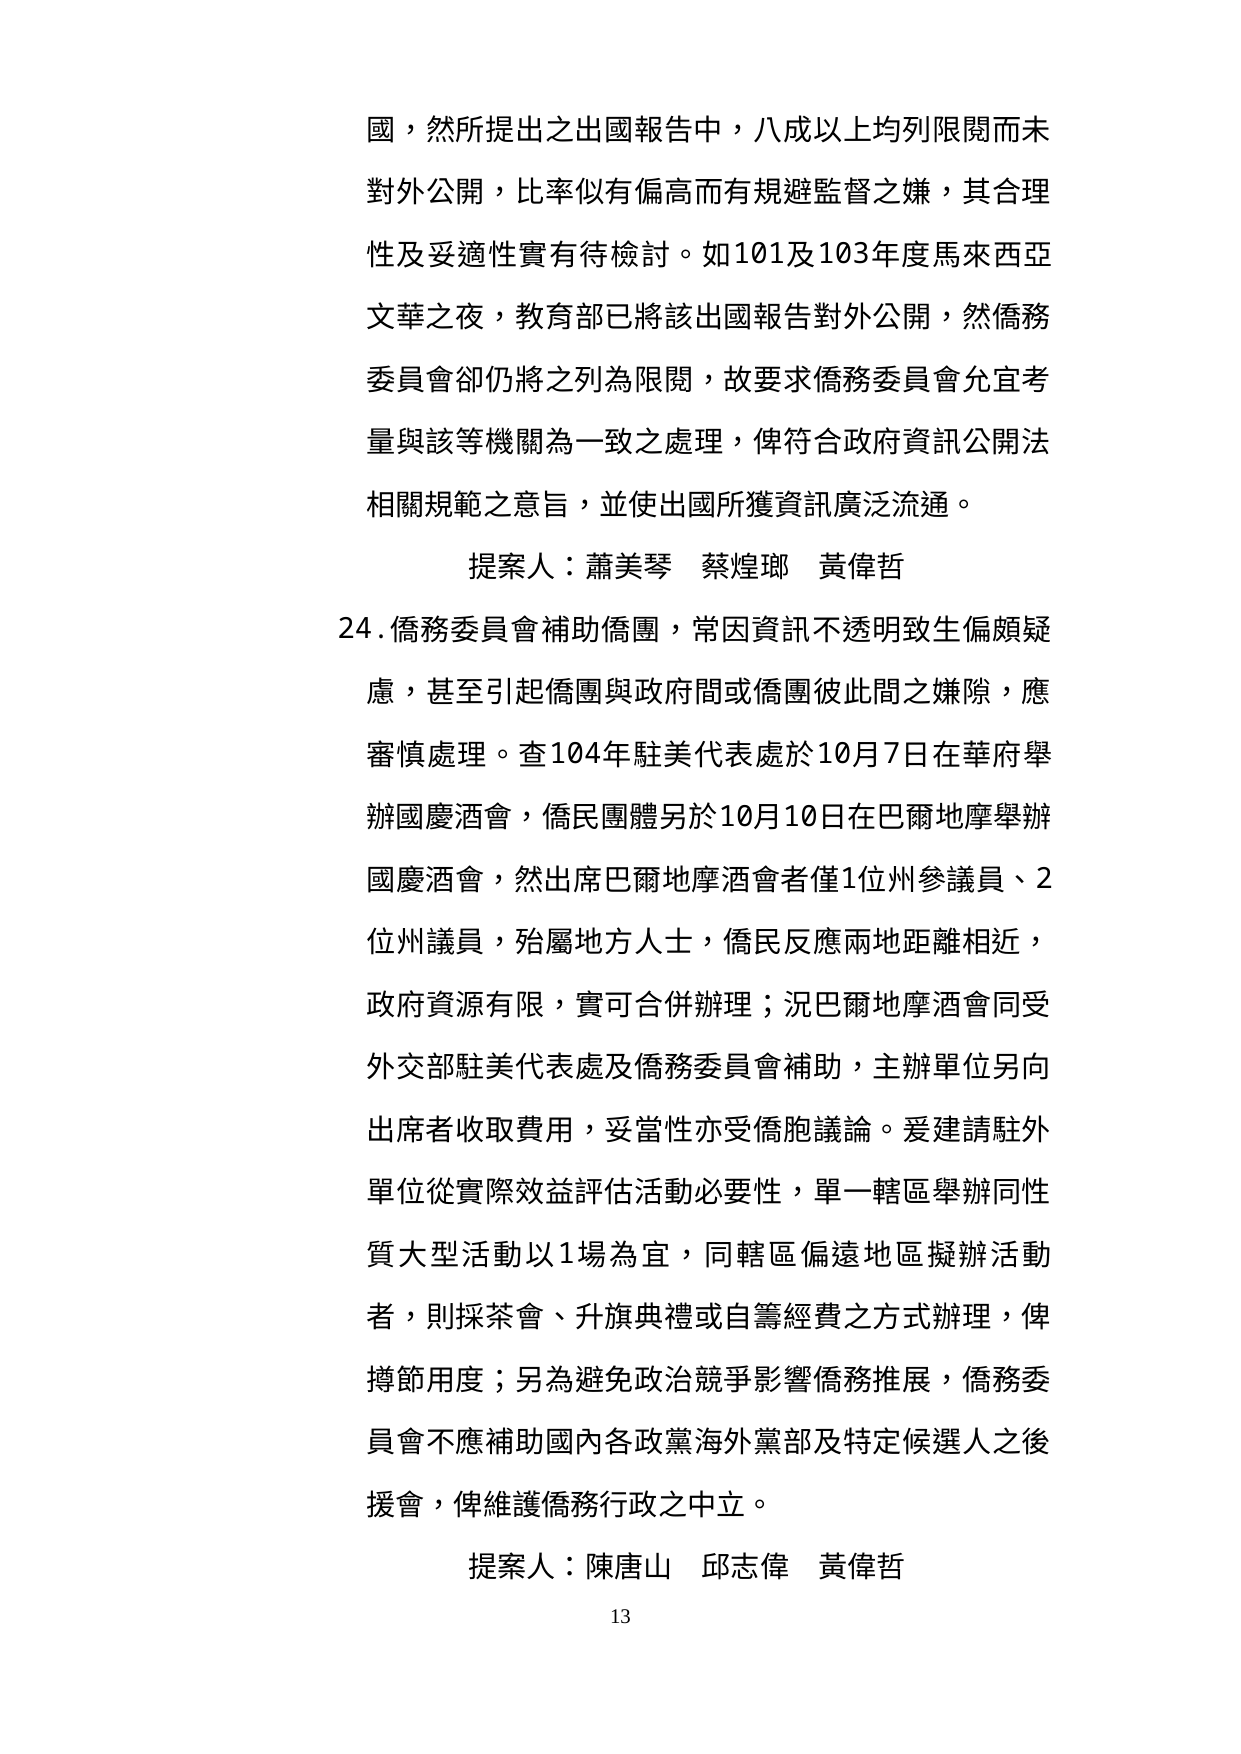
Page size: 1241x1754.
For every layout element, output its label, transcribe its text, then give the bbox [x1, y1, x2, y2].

text 24.僑務委員會補助僑團，常因資訊不透明致生偏頗疑慮，甚至引起僑團與政府間或僑團彼此間之嫌隙，應審慎處理。查104年駐美代表處於10月7日在華府舉辦國慶酒會，僑民團體另於10月10日在巴爾地摩舉辦國慶酒會，然出席巴爾地摩酒會者僅1位州參議員、2位州議員，殆屬地方人士，僑民反應兩地距離相近，政府資源有限，實可合併辦理；況巴爾地摩酒會同受外交部駐美代表處及僑務委員會補助，主辦單位另向出席者收取費用，妥當性亦受僑胞議論。爰建請駐外單位從實際效益評估活動必要性，單一轄區舉辦同性質大型活動以1場為宜，同轄區偏遠地區擬辦活動者，則採茶會、升旗典禮或自籌經費之方式辦理，俾撙節用度；另為避免政治競爭影響僑務推展，僑務委員會不應補助國內各政黨海外黨部及特定候選人之後援會，俾維護僑務行政之中立。 [337, 596, 1053, 1534]
text 國，然所提出之出國報告中，八成以上均列限閱而未對外公開，比率似有偏高而有規避監督之嫌，其合理性及妥適性實有待檢討。如101及103年度馬來西亞文華之夜，教育部已將該出國報告對外公開，然僑務委員會卻仍將之列為限閱，故要求僑務委員會允宜考量與該等機關為一致之處理，俾符合政府資訊公開法相關規範之意旨，並使出國所獲資訊廣泛流通。 [337, 96, 1053, 534]
text 提案人：蕭美琴 蔡煌瑯 黃偉哲 [337, 534, 1053, 596]
text 提案人：陳唐山 邱志偉 黃偉哲 [337, 1534, 1053, 1596]
